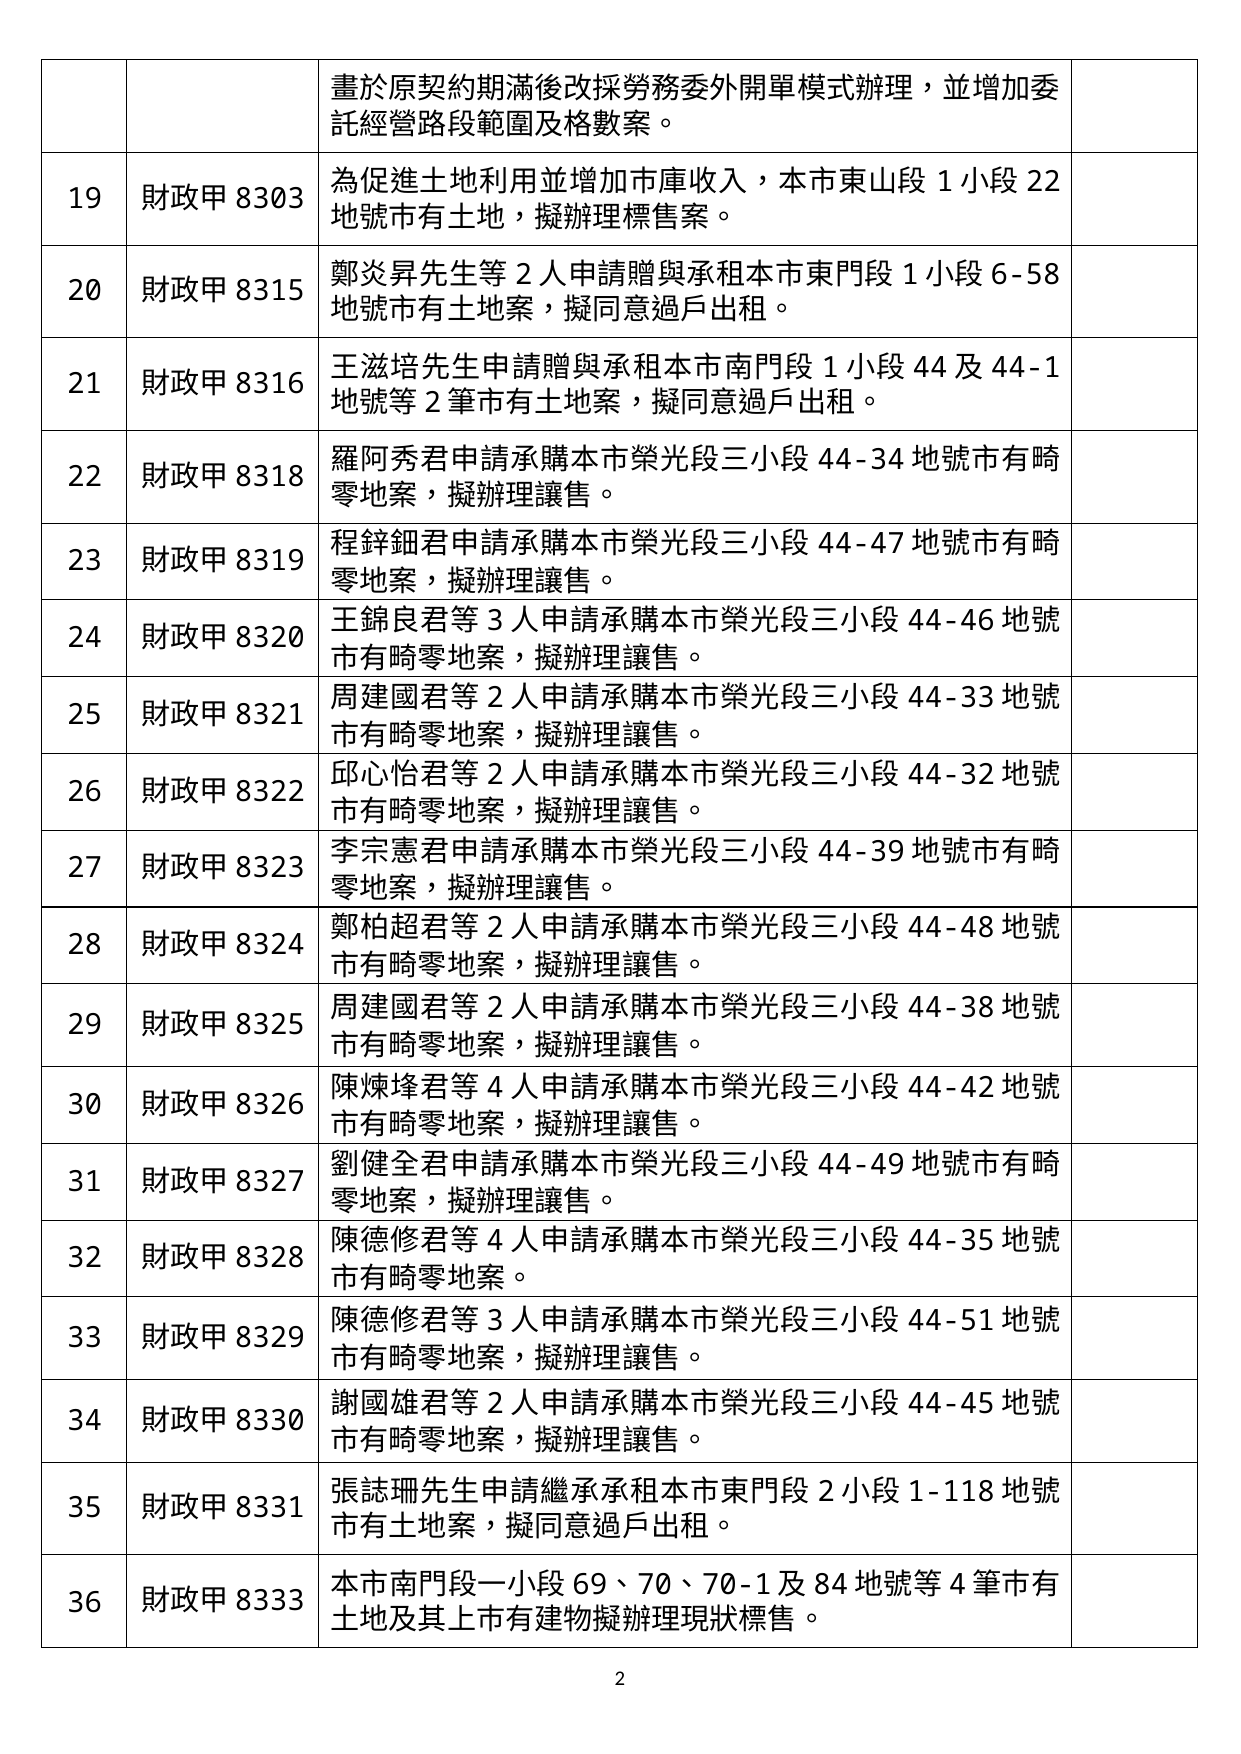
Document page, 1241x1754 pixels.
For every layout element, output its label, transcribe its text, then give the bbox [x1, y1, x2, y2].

table_cell 鄭柏超君等2人申請承購本市榮光段三小段44-48地號市有畸零地案，擬辦理讓售。 [319, 908, 1071, 983]
table_cell 29 [42, 984, 126, 1066]
table_cell 財政甲8316 [127, 338, 318, 430]
table_cell 財政甲8333 [127, 1555, 318, 1647]
table_cell 28 [42, 908, 126, 983]
table_cell 財政甲8331 [127, 1463, 318, 1554]
table_cell [127, 60, 318, 152]
table_cell 21 [42, 338, 126, 430]
table_cell [1072, 754, 1197, 830]
table_cell [1072, 524, 1197, 599]
table_cell 31 [42, 1144, 126, 1219]
table_cell 19 [42, 153, 126, 244]
table_cell 財政甲8321 [127, 677, 318, 753]
table_cell [1072, 1297, 1197, 1379]
table_cell 財政甲8324 [127, 908, 318, 983]
table_cell 34 [42, 1380, 126, 1462]
table_cell 財政甲8325 [127, 984, 318, 1066]
table_cell 財政甲8326 [127, 1067, 318, 1143]
table_cell 財政甲8327 [127, 1144, 318, 1219]
table_cell [1072, 831, 1197, 906]
table_cell 32 [42, 1221, 126, 1296]
table_cell 20 [42, 246, 126, 337]
table_cell 陳德修君等3人申請承購本市榮光段三小段44-51地號市有畸零地案，擬辦理讓售。 [319, 1297, 1071, 1379]
table_cell [1072, 246, 1197, 337]
table_cell 23 [42, 524, 126, 599]
table_cell [42, 60, 126, 152]
table_cell [1072, 1144, 1197, 1219]
table_cell 邱心怡君等2人申請承購本市榮光段三小段44-32地號市有畸零地案，擬辦理讓售。 [319, 754, 1071, 830]
table_cell 劉健全君申請承購本市榮光段三小段44-49地號市有畸零地案，擬辦理讓售。 [319, 1144, 1071, 1219]
table_cell 財政甲8323 [127, 831, 318, 906]
table_cell [1072, 1555, 1197, 1647]
table_cell 財政甲8319 [127, 524, 318, 599]
table_cell 王滋培先生申請贈與承租本市南門段1小段44及44-1地號等2筆市有土地案，擬同意過戶出租。 [319, 338, 1071, 430]
table_cell 24 [42, 600, 126, 676]
table_cell 財政甲8320 [127, 600, 318, 676]
table_cell 財政甲8330 [127, 1380, 318, 1462]
table_cell 財政甲8328 [127, 1221, 318, 1296]
table_cell [1072, 1221, 1197, 1296]
table_cell 25 [42, 677, 126, 753]
table_cell 程鋅鈿君申請承購本市榮光段三小段44-47地號市有畸零地案，擬辦理讓售。 [319, 524, 1071, 599]
table_cell 周建國君等2人申請承購本市榮光段三小段44-38地號市有畸零地案，擬辦理讓售。 [319, 984, 1071, 1066]
table_cell 財政甲8322 [127, 754, 318, 830]
table_cell [1072, 677, 1197, 753]
table_cell [1072, 1463, 1197, 1554]
table_cell [1072, 153, 1197, 244]
table_cell 謝國雄君等2人申請承購本市榮光段三小段44-45地號市有畸零地案，擬辦理讓售。 [319, 1380, 1071, 1462]
table_cell 財政甲8303 [127, 153, 318, 244]
table_cell 周建國君等2人申請承購本市榮光段三小段44-33地號市有畸零地案，擬辦理讓售。 [319, 677, 1071, 753]
table_cell 財政甲8315 [127, 246, 318, 337]
table_cell 36 [42, 1555, 126, 1647]
table_cell 22 [42, 431, 126, 523]
table_cell 鄭炎昇先生等2人申請贈與承租本市東門段1小段6-58地號市有土地案，擬同意過戶出租。 [319, 246, 1071, 337]
table_cell 張誌珊先生申請繼承承租本市東門段2小段1-118地號市有土地案，擬同意過戶出租。 [319, 1463, 1071, 1554]
table_cell 26 [42, 754, 126, 830]
table_cell 陳德修君等4人申請承購本市榮光段三小段44-35地號市有畸零地案。 [319, 1221, 1071, 1296]
table_cell [1072, 1067, 1197, 1143]
table_cell 35 [42, 1463, 126, 1554]
table_cell 為促進土地利用並增加巿庫收入，本市東山段1小段22地號巿有土地，擬辦理標售案。 [319, 153, 1071, 244]
table_cell [1072, 60, 1197, 152]
table_cell [1072, 984, 1197, 1066]
table_cell 羅阿秀君申請承購本市榮光段三小段44-34地號市有畸零地案，擬辦理讓售。 [319, 431, 1071, 523]
table_cell 財政甲8329 [127, 1297, 318, 1379]
table_cell [1072, 600, 1197, 676]
table_cell 本市南門段一小段69、70、70-1及84地號等4筆巿有土地及其上巿有建物擬辦理現狀標售。 [319, 1555, 1071, 1647]
table_cell 33 [42, 1297, 126, 1379]
table_cell 陳煉埄君等4人申請承購本市榮光段三小段44-42地號市有畸零地案，擬辦理讓售。 [319, 1067, 1071, 1143]
table_cell 30 [42, 1067, 126, 1143]
table_cell [1072, 1380, 1197, 1462]
table_cell 財政甲8318 [127, 431, 318, 523]
table_cell [1072, 338, 1197, 430]
table_cell 27 [42, 831, 126, 906]
table_cell 王錦良君等3人申請承購本市榮光段三小段44-46地號市有畸零地案，擬辦理讓售。 [319, 600, 1071, 676]
table_cell [1072, 431, 1197, 523]
table_cell 畫於原契約期滿後改採勞務委外開單模式辦理，並增加委託經營路段範圍及格數案。 [319, 60, 1071, 152]
table_cell 李宗憲君申請承購本市榮光段三小段44-39地號市有畸零地案，擬辦理讓售。 [319, 831, 1071, 906]
table_cell [1072, 908, 1197, 983]
